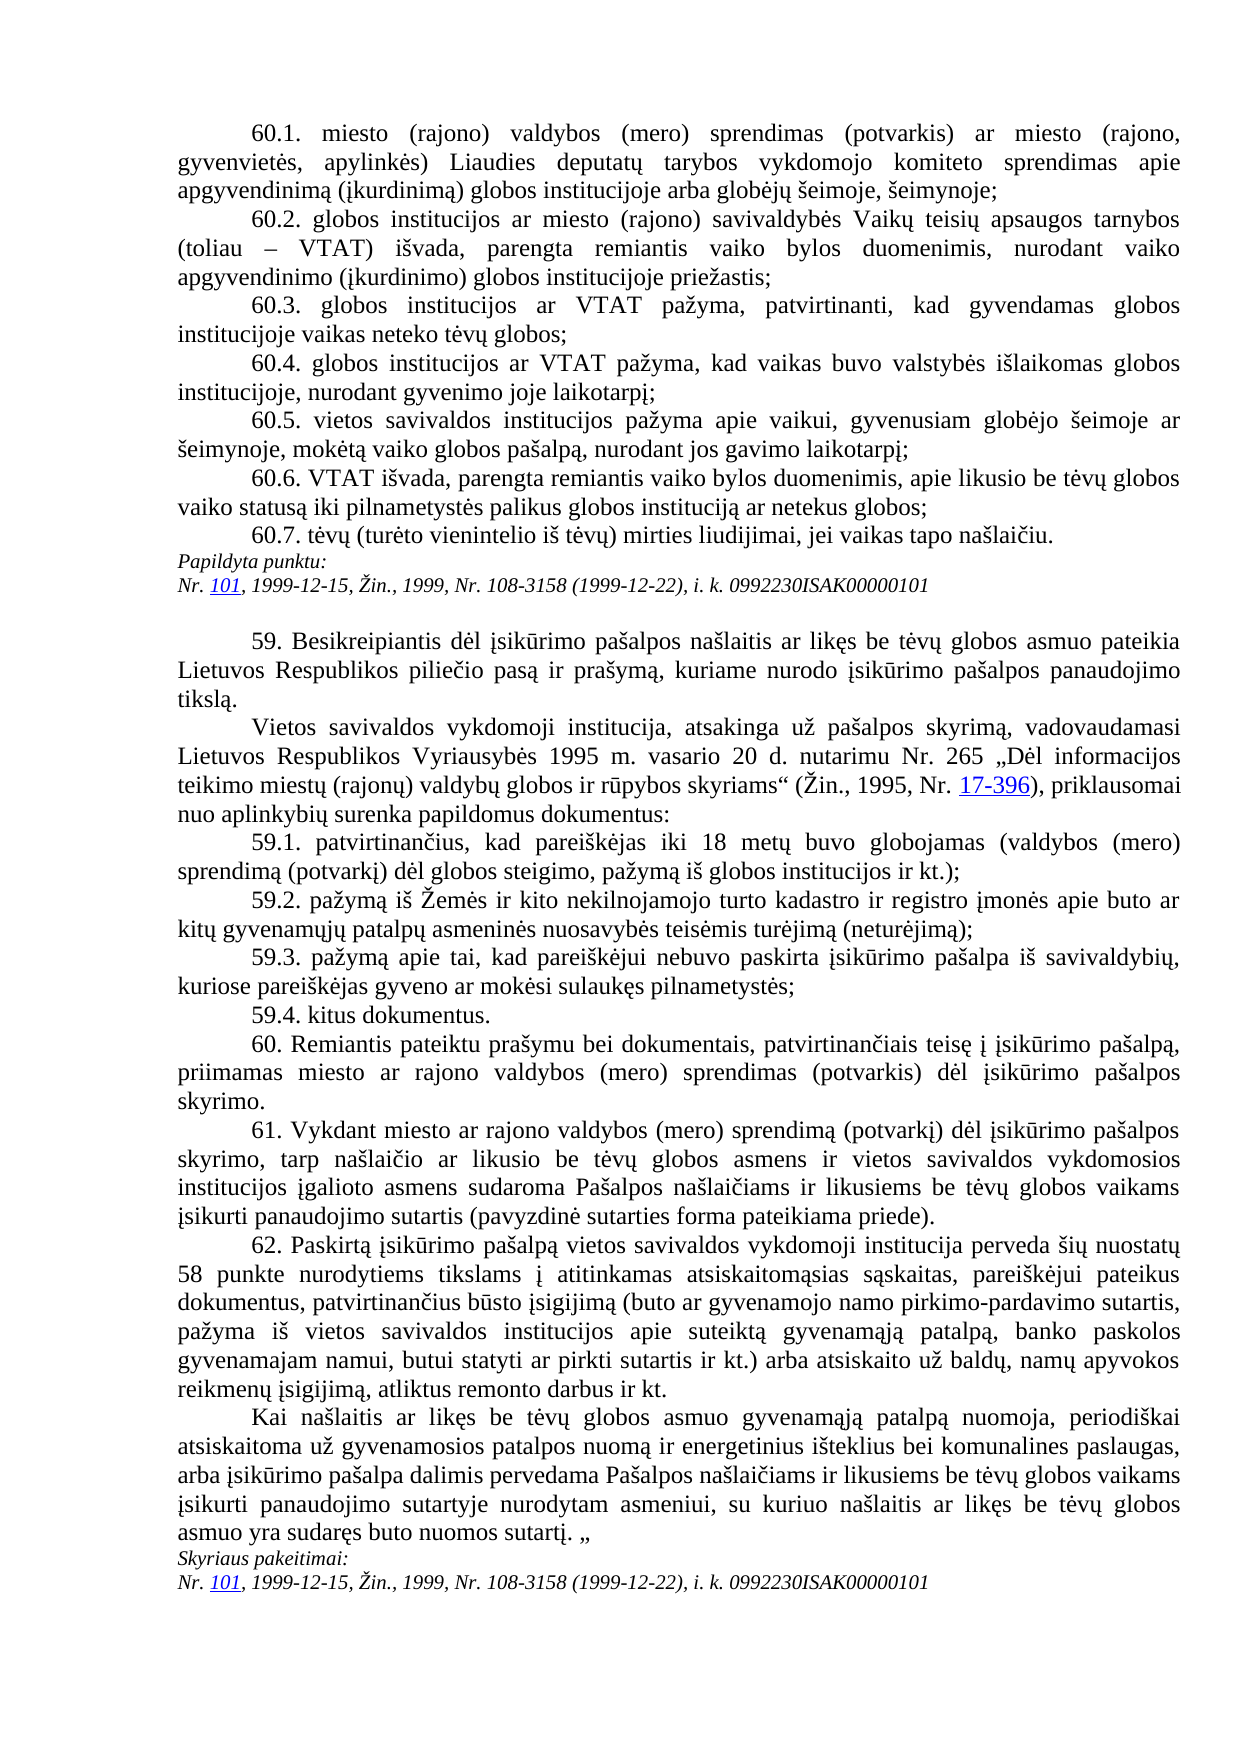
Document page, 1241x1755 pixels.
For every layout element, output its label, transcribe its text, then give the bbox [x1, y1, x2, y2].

text 59.2. pažymą iš Žemės ir kito nekilnojamojo turto kadastro ir registro įmonės apie buto ar kitų gyvenamųjų patalpų asmeninės nuosavybės teisėmis turėjimą (neturėjimą); [177, 885, 1181, 942]
text 62. Paskirtą įsikūrimo pašalpą vietos savivaldos vykdomoji institucija perveda šių nuostatų 58 punkte nurodytiems tikslams į atitinkamas atsiskaitomąsias sąskaitas, pareiškėjui pateikus dokumentus, patvirtinančius būsto įsigijimą (buto ar gyvenamojo namo pirkimo-pardavimo sutartis, pažyma iš vietos savivaldos institucijos apie suteiktą gyvenamąją patalpą, banko paskolos gyvenamajam namui, butui statyti ar pirkti sutartis ir kt.) arba atsiskaito už baldų, namų apyvokos reikmenų įsigijimą, atliktus remonto darbus ir kt. [177, 1230, 1181, 1402]
text 60.2. globos institucijos ar miesto (rajono) savivaldybės Vaikų teisių apsaugos tarnybos (toliau – VTAT) išvada, parengta remiantis vaiko bylos duomenimis, nurodant vaiko apgyvendinimo (įkurdinimo) globos institucijoje priežastis; [177, 204, 1181, 291]
text Nr. 101, 1999-12-15, Žin., 1999, Nr. 108-3158 (1999-12-22), i. k. 0992230ISAK00000101 [177, 573, 1181, 597]
text 59. Besikreipiantis dėl įsikūrimo pašalpos našlaitis ar likęs be tėvų globos asmuo pateikia Lietuvos Respublikos piliečio pasą ir prašymą, kuriame nurodo įsikūrimo pašalpos panaudojimo tikslą. [177, 626, 1181, 712]
text 60.6. VTAT išvada, parengta remiantis vaiko bylos duomenimis, apie likusio be tėvų globos vaiko statusą iki pilnametystės palikus globos instituciją ar netekus globos; [177, 463, 1181, 521]
text 59.4. kitus dokumentus. [177, 1000, 1181, 1029]
text Papildyta punktu: [177, 549, 1181, 573]
text 60.3. globos institucijos ar VTAT pažyma, patvirtinanti, kad gyvendamas globos institucijoje vaikas neteko tėvų globos; [177, 291, 1181, 348]
text Vietos savivaldos vykdomoji institucija, atsakinga už pašalpos skyrimą, vadovaudamasi Lietuvos Respublikos Vyriausybės 1995 m. vasario 20 d. nutarimu Nr. 265 „Dėl informacijos teikimo miestų (rajonų) valdybų globos ir rūpybos skyriams“ (Žin., 1995, Nr. 17-396), priklausomai nuo aplinkybių surenka papildomus dokumentus: [177, 712, 1181, 827]
text 60.4. globos institucijos ar VTAT pažyma, kad vaikas buvo valstybės išlaikomas globos institucijoje, nurodant gyvenimo joje laikotarpį; [177, 348, 1181, 406]
text Nr. 101, 1999-12-15, Žin., 1999, Nr. 108-3158 (1999-12-22), i. k. 0992230ISAK00000101 [177, 1570, 1181, 1594]
text 60.5. vietos savivaldos institucijos pažyma apie vaikui, gyvenusiam globėjo šeimoje ar šeimynoje, mokėtą vaiko globos pašalpą, nurodant jos gavimo laikotarpį; [177, 406, 1181, 463]
text 59.3. pažymą apie tai, kad pareiškėjui nebuvo paskirta įsikūrimo pašalpa iš savivaldybių, kuriose pareiškėjas gyveno ar mokėsi sulaukęs pilnametystės; [177, 942, 1181, 1000]
text 60.7. tėvų (turėto vienintelio iš tėvų) mirties liudijimai, jei vaikas tapo našlaičiu. [177, 521, 1181, 549]
text 60. Remiantis pateiktu prašymu bei dokumentais, patvirtinančiais teisę į įsikūrimo pašalpą, priimamas miesto ar rajono valdybos (mero) sprendimas (potvarkis) dėl įsikūrimo pašalpos skyrimo. [177, 1029, 1181, 1115]
text Kai našlaitis ar likęs be tėvų globos asmuo gyvenamąją patalpą nuomoja, periodiškai atsiskaitoma už gyvenamosios patalpos nuomą ir energetinius išteklius bei komunalines paslaugas, arba įsikūrimo pašalpa dalimis pervedama Pašalpos našlaičiams ir likusiems be tėvų globos vaikams įsikurti panaudojimo sutartyje nurodytam asmeniui, su kuriuo našlaitis ar likęs be tėvų globos asmuo yra sudaręs buto nuomos sutartį. „ [177, 1402, 1181, 1546]
text 61. Vykdant miesto ar rajono valdybos (mero) sprendimą (potvarkį) dėl įsikūrimo pašalpos skyrimo, tarp našlaičio ar likusio be tėvų globos asmens ir vietos savivaldos vykdomosios institucijos įgalioto asmens sudaroma Pašalpos našlaičiams ir likusiems be tėvų globos vaikams įsikurti panaudojimo sutartis (pavyzdinė sutarties forma pateikiama priede). [177, 1115, 1181, 1230]
text 60.1. miesto (rajono) valdybos (mero) sprendimas (potvarkis) ar miesto (rajono, gyvenvietės, apylinkės) Liaudies deputatų tarybos vykdomojo komiteto sprendimas apie apgyvendinimą (įkurdinimą) globos institucijoje arba globėjų šeimoje, šeimynoje; [177, 118, 1181, 204]
text 59.1. patvirtinančius, kad pareiškėjas iki 18 metų buvo globojamas (valdybos (mero) sprendimą (potvarkį) dėl globos steigimo, pažymą iš globos institucijos ir kt.); [177, 827, 1181, 885]
text Skyriaus pakeitimai: [177, 1546, 1181, 1570]
